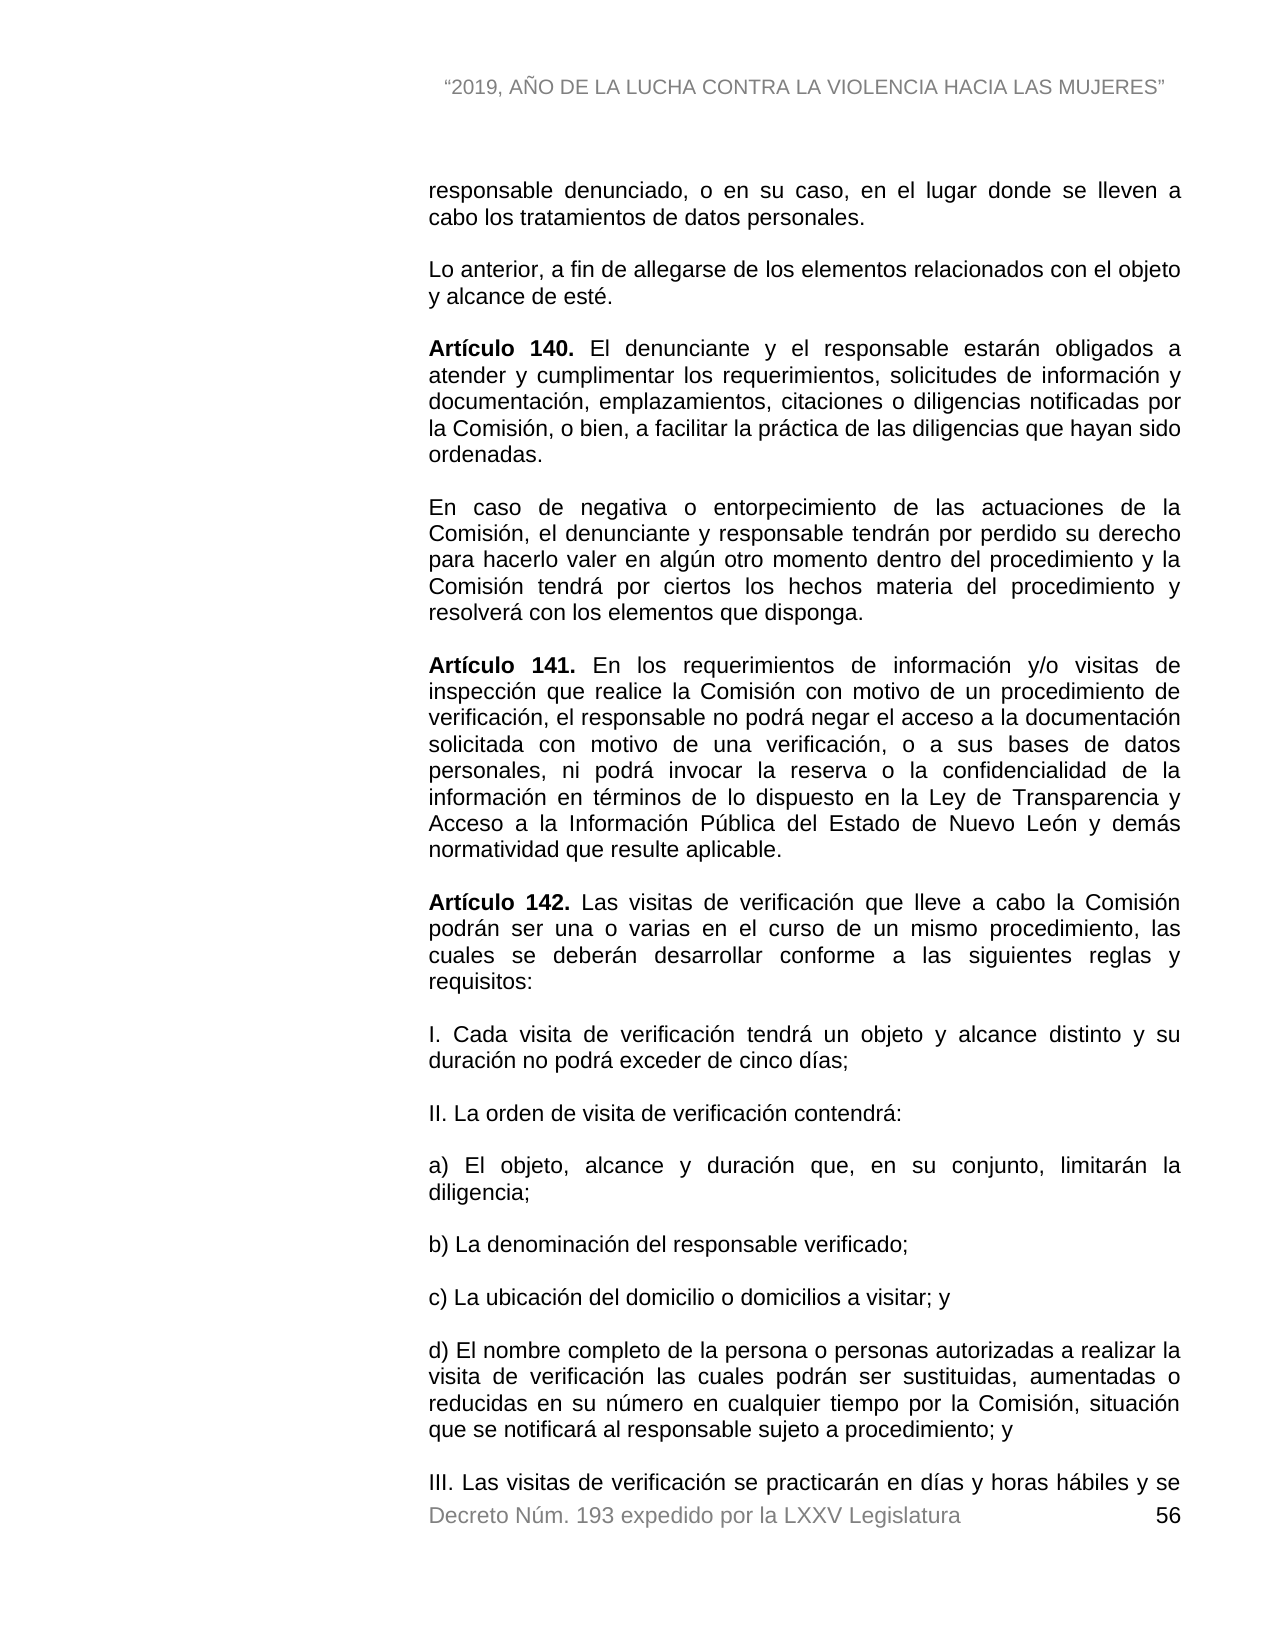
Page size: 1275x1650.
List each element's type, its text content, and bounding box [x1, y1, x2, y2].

list b) La denominación del responsable verificado; [428, 1231, 1181, 1258]
list a) El objeto, alcance y duración que, en su conjunto, limitarán la diligencia; [428, 1152, 1181, 1205]
text Artículo 141. En los requerimientos de información y/o visitas de inspección que realice la Comisión con motivo de un procedimiento de verificación, el responsable no podrá negar el acceso a la documentación solicitada con motivo de una verificación, o a sus bases de datos personales, ni podrá invocar la reserva o la confidencialidad de la información en términos de lo dispuesto en la Ley de Transparencia y Acceso a la Información Pública del Estado de Nuevo León y demás normatividad que resulte aplicable. [428, 652, 1181, 862]
list III. Las visitas de verificación se practicarán en días y horas hábiles y se [428, 1469, 1181, 1495]
list I. Cada visita de verificación tendrá un objeto y alcance distinto y su duración no podrá exceder de cinco días; [428, 1021, 1181, 1073]
list II. La orden de visita de verificación contendrá: [428, 1100, 1181, 1126]
text Lo anterior, a fin de allegarse de los elementos relacionados con el objeto y alcance de esté. [428, 256, 1181, 309]
text Artículo 140. El denunciante y el responsable estarán obligados a atender y cumplimentar los requerimientos, solicitudes de información y documentación, emplazamientos, citaciones o diligencias notificadas por la Comisión, o bien, a facilitar la práctica de las diligencias que hayan sido ordenadas. [428, 335, 1181, 467]
text Artículo 142. Las visitas de verificación que lleve a cabo la Comisión podrán ser una o varias en el curso de un mismo procedimiento, las cuales se deberán desarrollar conforme a las siguientes reglas y requisitos: [428, 889, 1181, 994]
list c) La ubicación del domicilio o domicilios a visitar; y [428, 1284, 1181, 1311]
list responsable denunciado, o en su caso, en el lugar donde se lleven a cabo los tratamientos de datos personales. [428, 177, 1181, 230]
list d) El nombre completo de la persona o personas autorizadas a realizar la visita de verificación las cuales podrán ser sustituidas, aumentadas o reducidas en su número en cualquier tiempo por la Comisión, situación que se notificará al responsable sujeto a procedimiento; y [428, 1337, 1181, 1442]
text En caso de negativa o entorpecimiento de las actuaciones de la Comisión, el denunciante y responsable tendrán por perdido su derecho para hacerlo valer en algún otro momento dentro del procedimiento y la Comisión tendrá por ciertos los hechos materia del procedimiento y resolverá con los elementos que disponga. [428, 493, 1181, 625]
